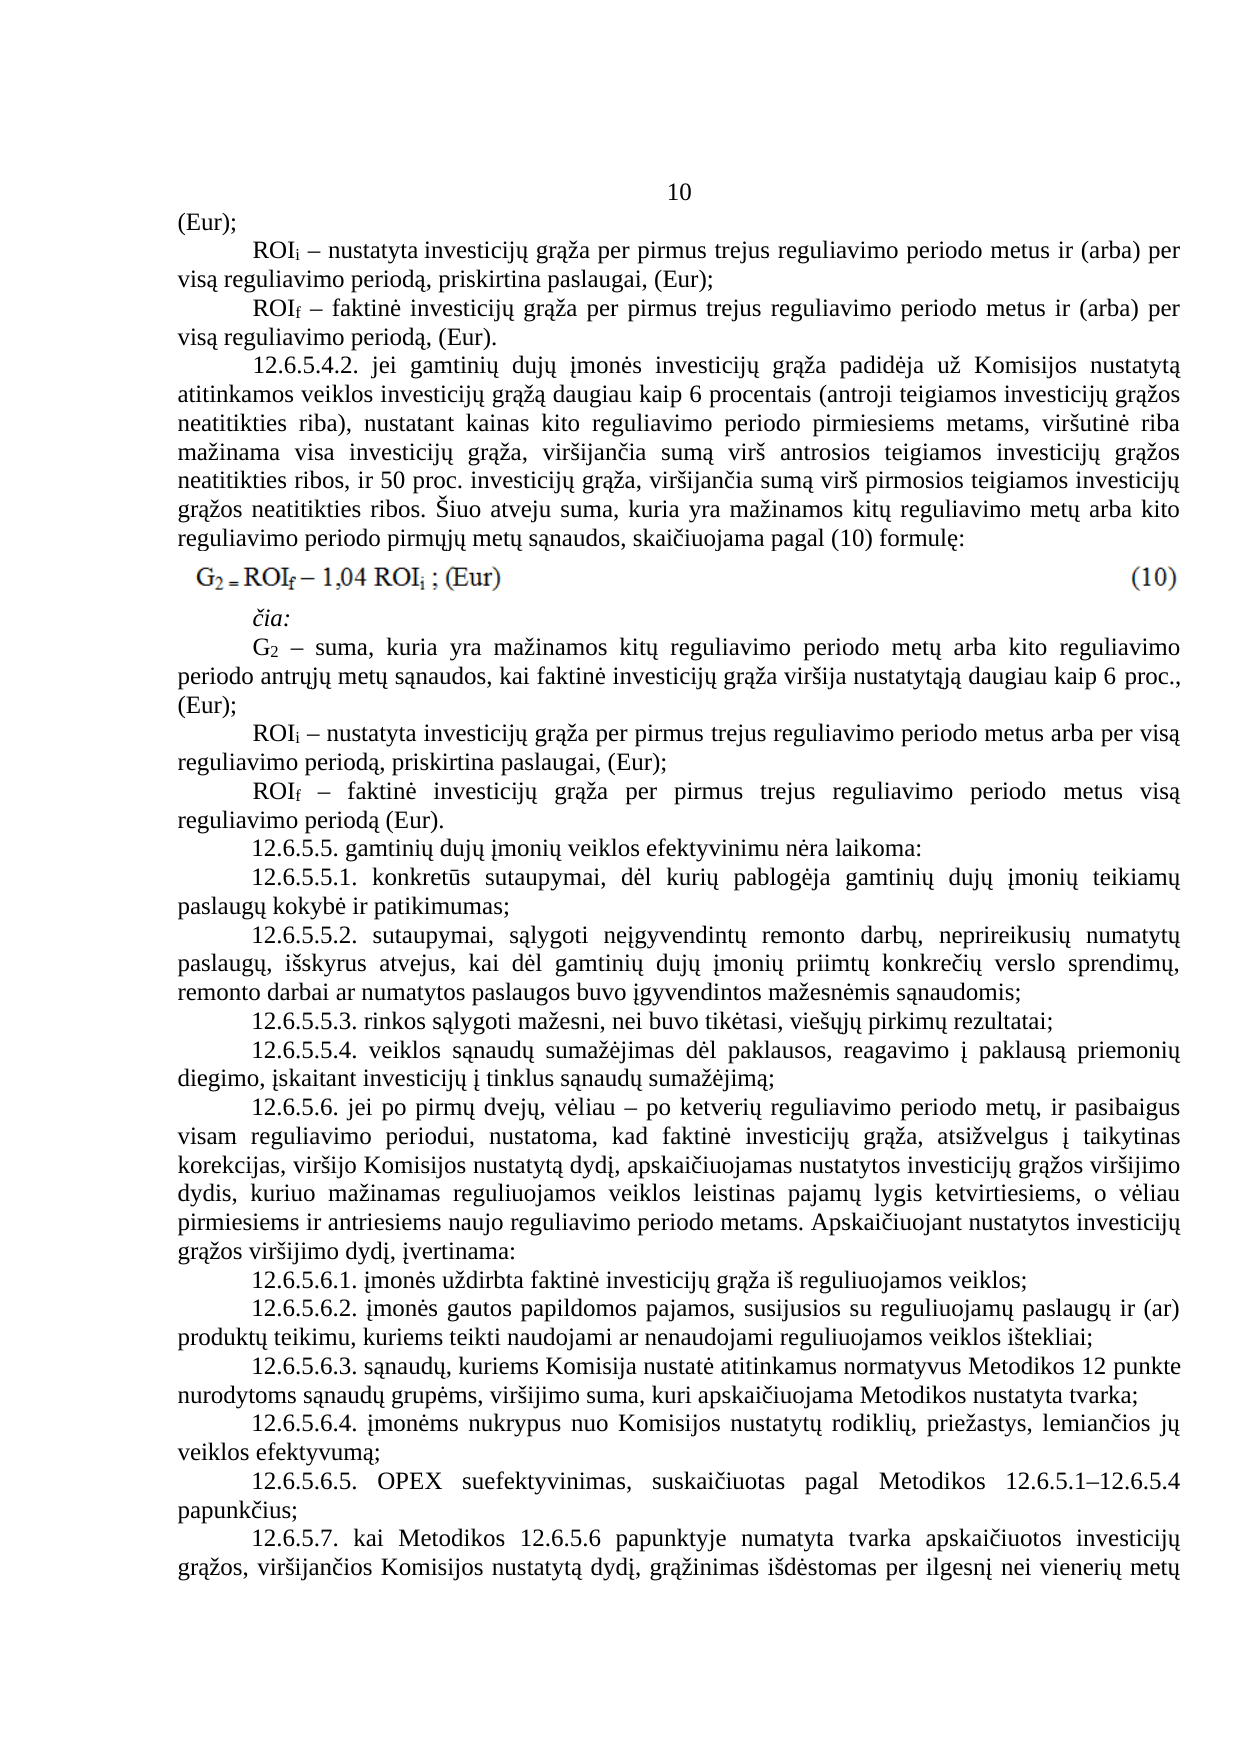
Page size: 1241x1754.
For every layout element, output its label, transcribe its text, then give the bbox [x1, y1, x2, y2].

text 12.6.5.6.5. OPEX suefektyvinimas, suskaičiuotas pagal Metodikos 12.6.5.1–12.6.5.4 papunkčius; [177, 1466, 1181, 1523]
text 12.6.5.5.2. sutaupymai, sąlygoti neįgyvendintų remonto darbų, neprireikusių numatytų paslaugų, išskyrus atvejus, kai dėl gamtinių dujų įmonių priimtų konkrečių verslo sprendimų, remonto darbai ar numatytos paslaugos buvo įgyvendintos mažesnėmis sąnaudomis; [177, 920, 1181, 1006]
text 12.6.5.5.4. veiklos sąnaudų sumažėjimas dėl paklausos, reagavimo į paklausą priemonių diegimo, įskaitant investicijų į tinklus sąnaudų sumažėjimą; [177, 1035, 1181, 1092]
text (Eur); [177, 207, 1181, 235]
text 12.6.5.4.2. jei gamtinių dujų įmonės investicijų grąža padidėja už Komisijos nustatytą atitinkamos veiklos investicijų grąžą daugiau kaip 6 procentais (antroji teigiamos investicijų grąžos neatitikties riba), nustatant kainas kito reguliavimo periodo pirmiesiems metams, viršutinė riba mažinama visa investicijų grąža, viršijančia sumą virš antrosios teigiamos investicijų grąžos neatitikties ribos, ir 50 proc. investicijų grąža, viršijančia sumą virš pirmosios teigiamos investicijų grąžos neatitikties ribos. Šiuo atveju suma, kuria yra mažinamos kitų reguliavimo metų arba kito reguliavimo periodo pirmųjų metų sąnaudos, skaičiuojama pagal (10) formulę: [177, 350, 1181, 551]
text 12.6.5.6.2. įmonės gautos papildomos pajamos, susijusios su reguliuojamų paslaugų ir (ar) produktų teikimu, kuriems teikti naudojami ar nenaudojami reguliuojamos veiklos ištekliai; [177, 1293, 1181, 1351]
text 12.6.5.5. gamtinių dujų įmonių veiklos efektyvinimu nėra laikoma: [177, 833, 1181, 862]
text 12.6.5.6.4. įmonėms nukrypus nuo Komisijos nustatytų rodiklių, priežastys, lemiančios jų veiklos efektyvumą; [177, 1408, 1181, 1466]
text 12.6.5.6.3. sąnaudų, kuriems Komisija nustatė atitinkamus normatyvus Metodikos 12 punkte nurodytoms sąnaudų grupėms, viršijimo suma, kuri apskaičiuojama Metodikos nustatyta tvarka; [177, 1351, 1181, 1408]
text 12.6.5.6. jei po pirmų dvejų, vėliau – po ketverių reguliavimo periodo metų, ir pasibaigus visam reguliavimo periodui, nustatoma, kad faktinė investicijų grąža, atsižvelgus į taikytinas korekcijas, viršijo Komisijos nustatytą dydį, apskaičiuojamas nustatytos investicijų grąžos viršijimo dydis, kuriuo mažinamas reguliuojamos veiklos leistinas pajamų lygis ketvirtiesiems, o vėliau pirmiesiems ir antriesiems naujo reguliavimo periodo metams. Apskaičiuojant nustatytos investicijų grąžos viršijimo dydį, įvertinama: [177, 1092, 1181, 1265]
text čia: [177, 604, 1181, 632]
text 12.6.5.7. kai Metodikos 12.6.5.6 papunktyje numatyta tvarka apskaičiuotos investicijų grąžos, viršijančios Komisijos nustatytą dydį, grąžinimas išdėstomas per ilgesnį nei vienerių metų [177, 1523, 1181, 1581]
text G2 – suma, kuria yra mažinamos kitų reguliavimo periodo metų arba kito reguliavimo periodo antrųjų metų sąnaudos, kai faktinė investicijų grąža viršija nustatytąją daugiau kaip 6 proc., (Eur); [177, 632, 1181, 718]
text ROIf – faktinė investicijų grąža per pirmus trejus reguliavimo periodo metus ir (arba) per visą reguliavimo periodą, (Eur). [177, 293, 1181, 350]
text ROIi – nustatyta investicijų grąža per pirmus trejus reguliavimo periodo metus arba per visą reguliavimo periodą, priskirtina paslaugai, (Eur); [177, 718, 1181, 776]
text 12.6.5.5.3. rinkos sąlygoti mažesni, nei buvo tikėtasi, viešųjų pirkimų rezultatai; [177, 1006, 1181, 1035]
text ROIf – faktinė investicijų grąža per pirmus trejus reguliavimo periodo metus visą reguliavimo periodą (Eur). [177, 776, 1181, 833]
text 12.6.5.5.1. konkretūs sutaupymai, dėl kurių pablogėja gamtinių dujų įmonių teikiamų paslaugų kokybė ir patikimumas; [177, 862, 1181, 920]
text 12.6.5.6.1. įmonės uždirbta faktinė investicijų grąža iš reguliuojamos veiklos; [177, 1265, 1181, 1293]
text ROIi – nustatyta investicijų grąža per pirmus trejus reguliavimo periodo metus ir (arba) per visą reguliavimo periodą, priskirtina paslaugai, (Eur); [177, 235, 1181, 293]
